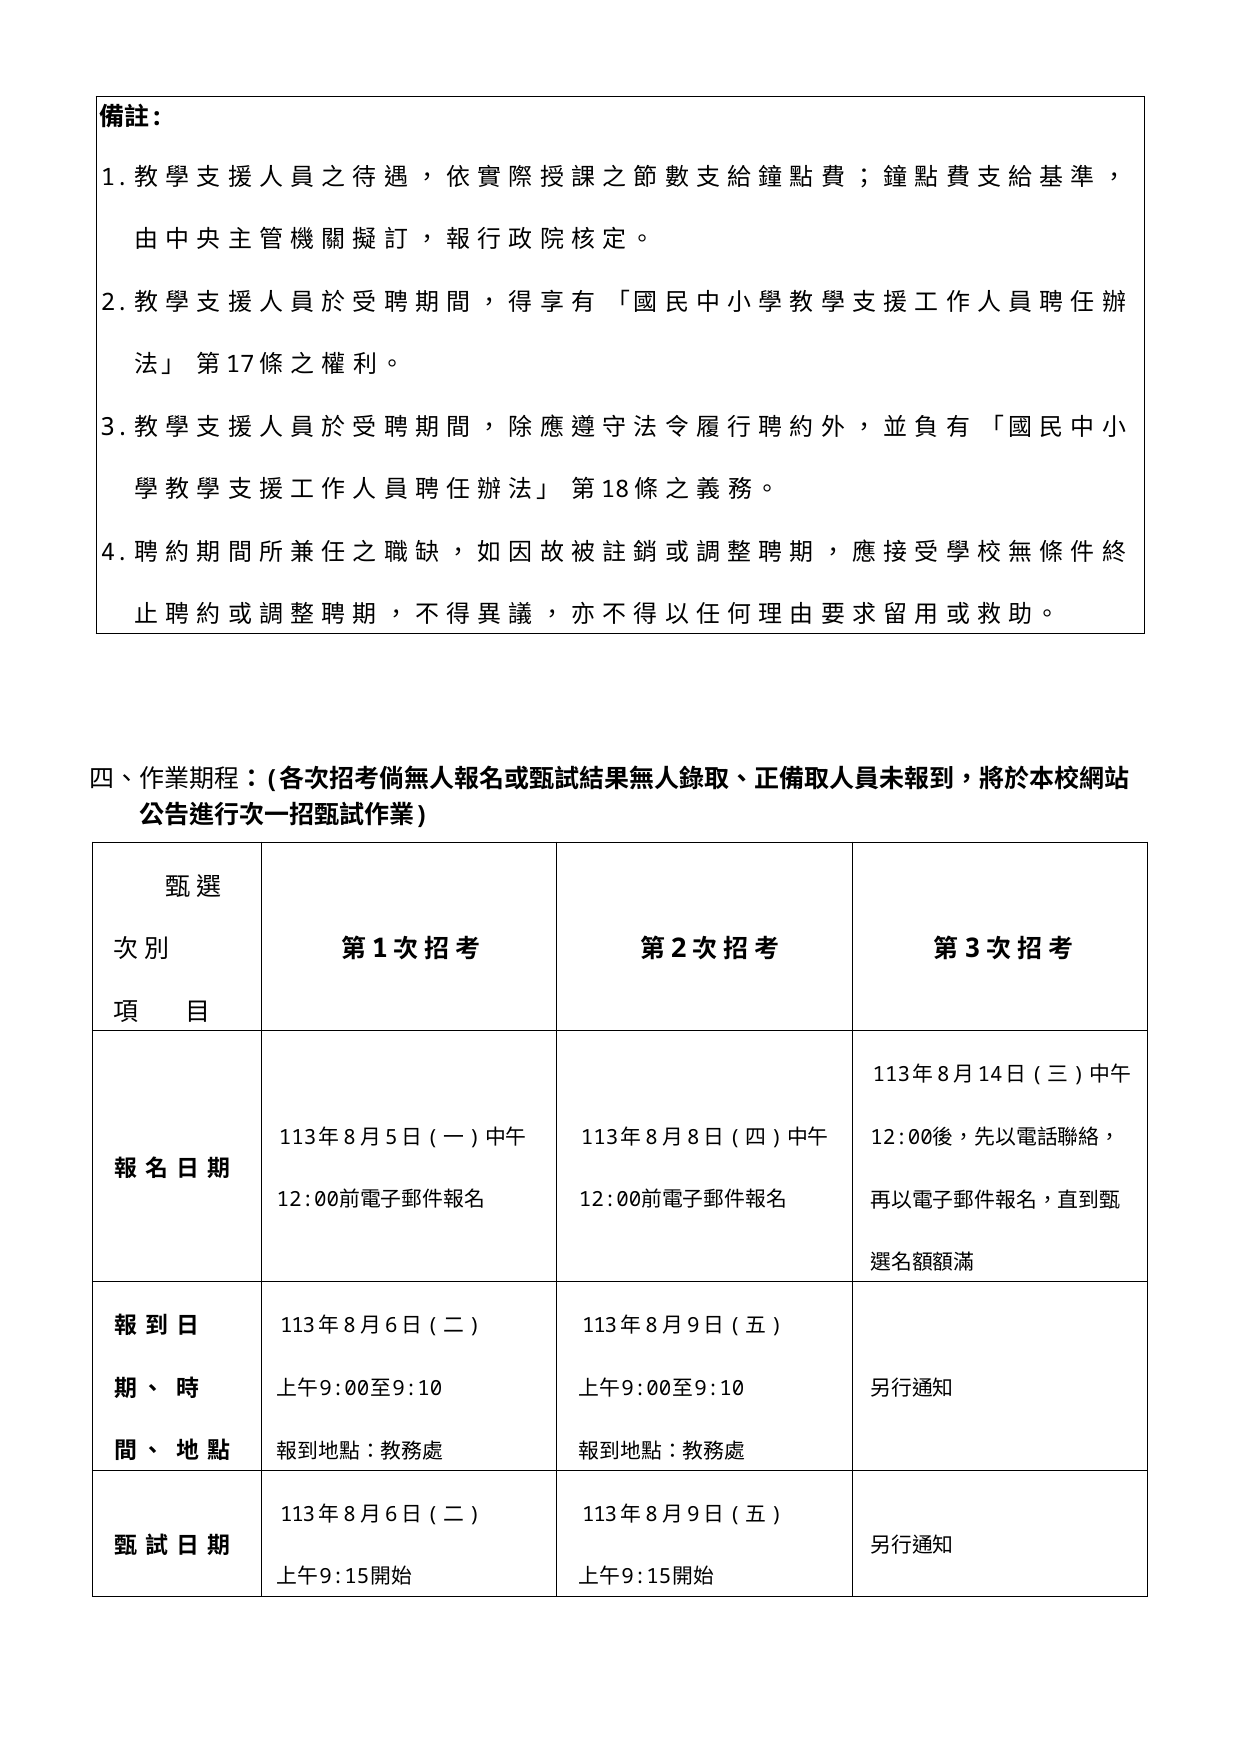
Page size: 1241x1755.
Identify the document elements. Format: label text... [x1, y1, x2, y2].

table_cell 113年8月6日(二) 上午9:00至9:10 報到地點：教務處 [262, 1282, 556, 1470]
table_cell 另行通知 [853, 1471, 1147, 1596]
table_header 第1次招考 [262, 843, 556, 1030]
table_header 第2次招考 [557, 843, 852, 1030]
table_cell 113年8月9日(五) 上午9:15開始 [557, 1471, 852, 1596]
table_cell 甄試日期 [93, 1471, 261, 1596]
table_cell 報名日期 [93, 1031, 261, 1281]
table_header 第3次招考 [853, 843, 1147, 1030]
table_cell 113年8月14日(三)中午12:00後，先以電話聯絡，再以電子郵件報名，直到甄選名額額滿 [853, 1031, 1147, 1281]
table_cell 另行通知 [853, 1282, 1147, 1470]
table_header 甄選次別 項 目 [93, 843, 261, 1030]
table_cell 113年8月9日(五) 上午9:00至9:10 報到地點：教務處 [557, 1282, 852, 1470]
table_cell 113年8月8日(四)中午12:00前電子郵件報名 [557, 1031, 852, 1281]
table_cell 113年8月5日(一)中午12:00前電子郵件報名 [262, 1031, 556, 1281]
table_cell 備註: 1.教學支援人員之待遇，依實際授課之節數支給鐘點費；鐘點費支給基準，由中央主管機關擬訂，報行政院核定。 2.教學支援人員於受聘期間，得享有「國民中小學教學支援工作人員聘任辦法」第17條之權利。 3.教學支援人員於受聘期間，除應遵守法令履行聘約外，並負有「國民中小學教學支援工作人員聘任辦法」第18條之義務。 4.聘約期間所兼任之職缺，如因故被註銷或調整聘期，應接受學校無條件終止聘約或調整聘期，不得異議，亦不得以任何理由要求留用或救助。 [97, 97, 1144, 633]
table_cell 報到日期、時間、地點 [93, 1282, 261, 1470]
table_cell 113年8月6日(二) 上午9:15開始 [262, 1471, 556, 1596]
text 四、作業期程：(各次招考倘無人報名或甄試結果無人錄取、正備取人員未報到，將於本校網站公告進行次一招甄試作業) [89, 758, 1151, 831]
